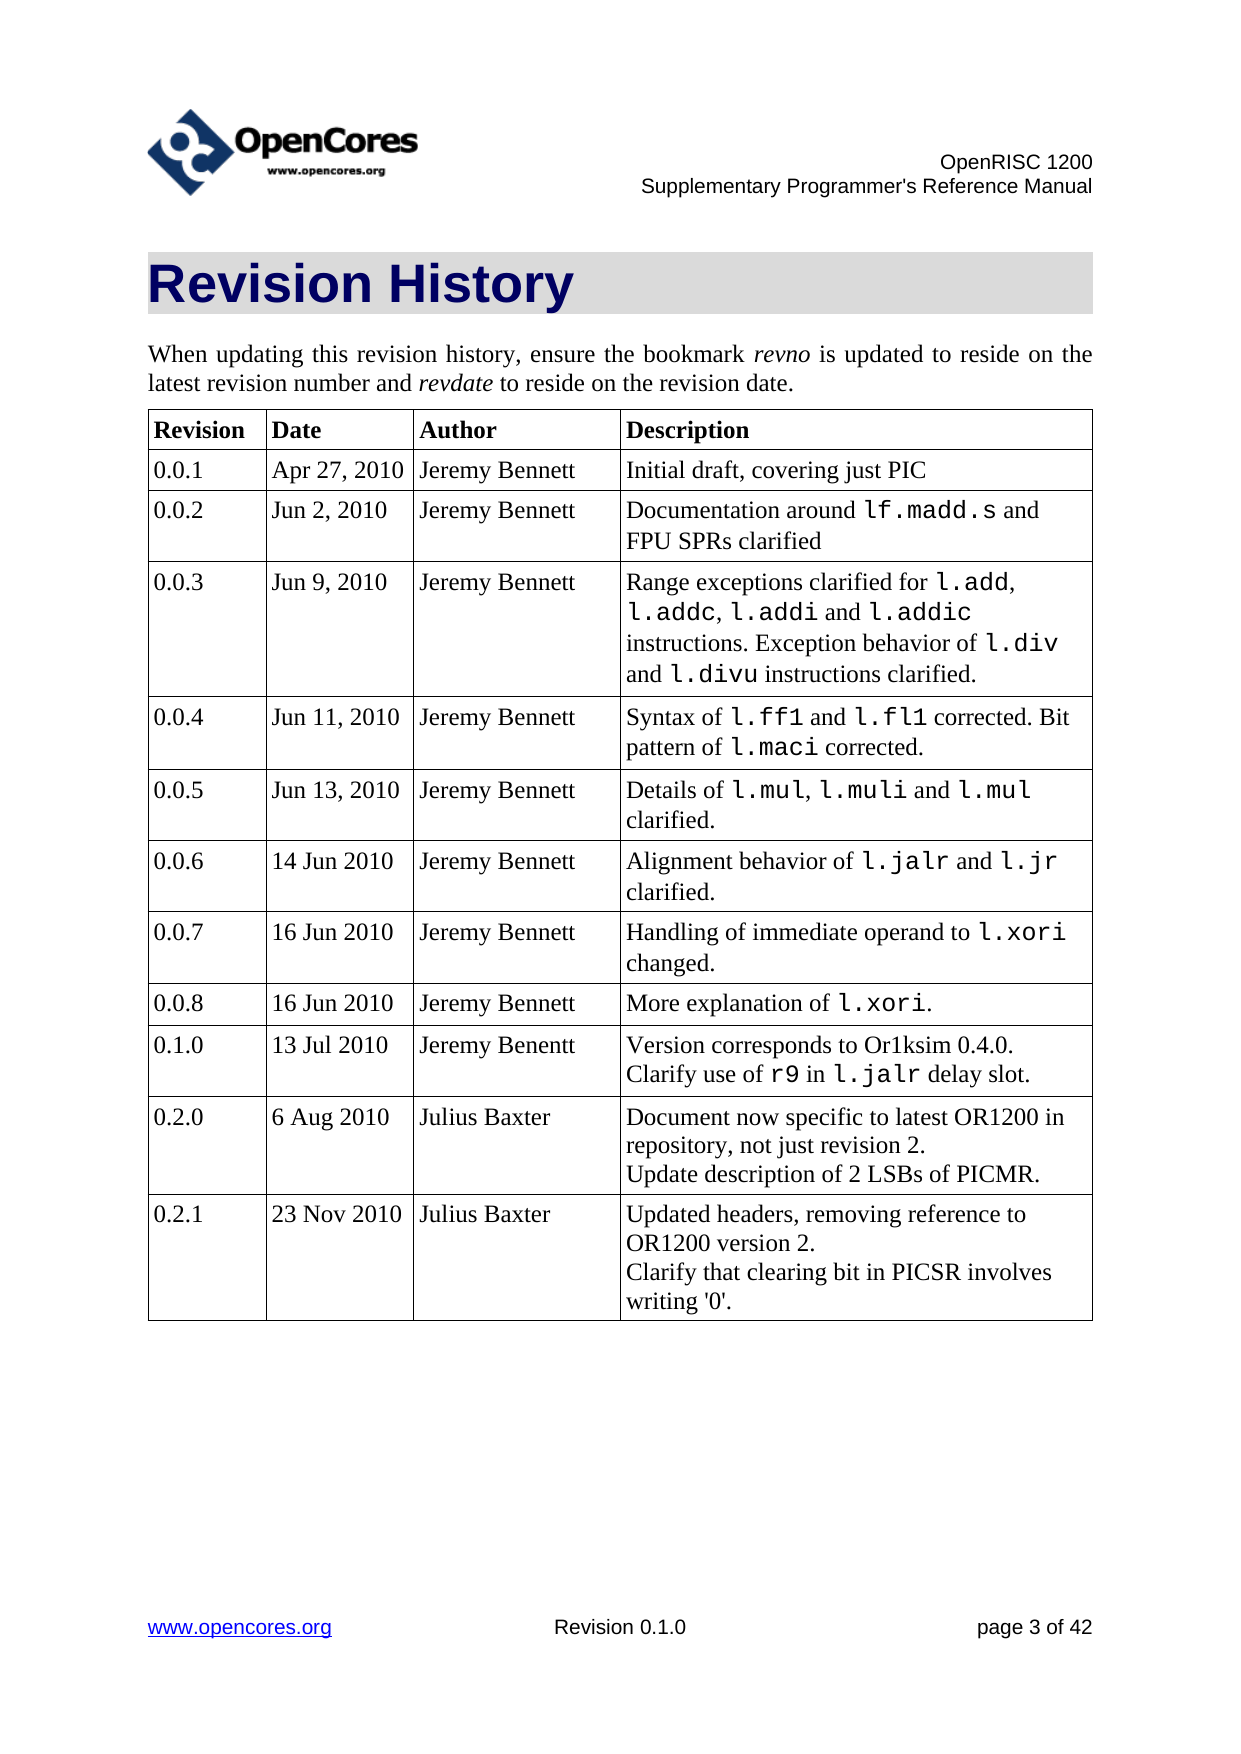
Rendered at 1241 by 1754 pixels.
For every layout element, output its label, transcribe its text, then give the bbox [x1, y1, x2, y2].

table_cell Details of l.mul, l.muli and l.mul clarified. [621, 770, 1092, 840]
table_cell 0.0.2 [149, 491, 266, 561]
text When updating this revision history, ensure the bookmark revno is updated to reside on the latest revision number and revdate to reside on the revision date. [148, 339, 1093, 397]
table_cell Jeremy Bennett [414, 562, 620, 696]
table_cell Version corresponds to Or1ksim 0.4.0. Clarify use of r9 in l.jalr delay slot. [621, 1026, 1092, 1096]
table_cell Jun 2, 2010 [267, 491, 413, 561]
table_cell Updated headers, removing reference to OR1200 version 2. Clarify that clearing bit in PICSR involves writing '0'. [621, 1195, 1092, 1320]
table_cell 6 Aug 2010 [267, 1097, 413, 1194]
table_cell Initial draft, covering just PIC [621, 450, 1092, 490]
table_header Revision [149, 410, 266, 449]
table_cell Range exceptions clarified for l.add, l.addc, l.addi and l.addic instructions. Exception behavior of l.div and l.divu instructions clarified. [621, 562, 1092, 696]
table_cell Jeremy Bennett [414, 912, 620, 982]
table_cell Jeremy Bennett [414, 984, 620, 1025]
table_cell 0.0.3 [149, 562, 266, 696]
table_cell 0.1.0 [149, 1026, 266, 1096]
table_cell Jeremy Bennett [414, 697, 620, 769]
picture [147, 109, 418, 196]
table_cell Julius Baxter [414, 1195, 620, 1320]
table_cell Syntax of l.ff1 and l.fl1 corrected. Bit pattern of l.maci corrected. [621, 697, 1092, 769]
table_cell Jeremy Benentt [414, 1026, 620, 1096]
table_header Author [414, 410, 620, 449]
table_header Date [267, 410, 413, 449]
table_cell Jun 9, 2010 [267, 562, 413, 696]
table_cell 0.2.1 [149, 1195, 266, 1320]
table_cell 0.0.6 [149, 841, 266, 911]
table_cell 0.0.8 [149, 984, 266, 1025]
subtitle Revision History [148, 252, 1093, 314]
table_cell Julius Baxter [414, 1097, 620, 1194]
table_cell 13 Jul 2010 [267, 1026, 413, 1096]
table_cell 14 Jun 2010 [267, 841, 413, 911]
table_cell 0.0.5 [149, 770, 266, 840]
table_cell Jeremy Bennett [414, 491, 620, 561]
table_cell Jun 11, 2010 [267, 697, 413, 769]
table_cell Jeremy Bennett [414, 770, 620, 840]
table_cell Documentation around lf.madd.s and FPU SPRs clarified [621, 491, 1092, 561]
table_cell Handling of immediate operand to l.xori changed. [621, 912, 1092, 982]
table_cell More explanation of l.xori. [621, 984, 1092, 1025]
table_cell 0.0.4 [149, 697, 266, 769]
table_header Description [621, 410, 1092, 449]
table_cell Document now specific to latest OR1200 in repository, not just revision 2. Update description of 2 LSBs of PICMR. [621, 1097, 1092, 1194]
table_cell Jun 13, 2010 [267, 770, 413, 840]
table_cell 23 Nov 2010 [267, 1195, 413, 1320]
table_cell 0.2.0 [149, 1097, 266, 1194]
table_cell Jeremy Bennett [414, 450, 620, 490]
table_cell 16 Jun 2010 [267, 984, 413, 1025]
table_cell 0.0.1 [149, 450, 266, 490]
table_cell Apr 27, 2010 [267, 450, 413, 490]
table_cell Alignment behavior of l.jalr and l.jr clarified. [621, 841, 1092, 911]
table_cell Jeremy Bennett [414, 841, 620, 911]
table_cell 16 Jun 2010 [267, 912, 413, 982]
table_cell 0.0.7 [149, 912, 266, 982]
